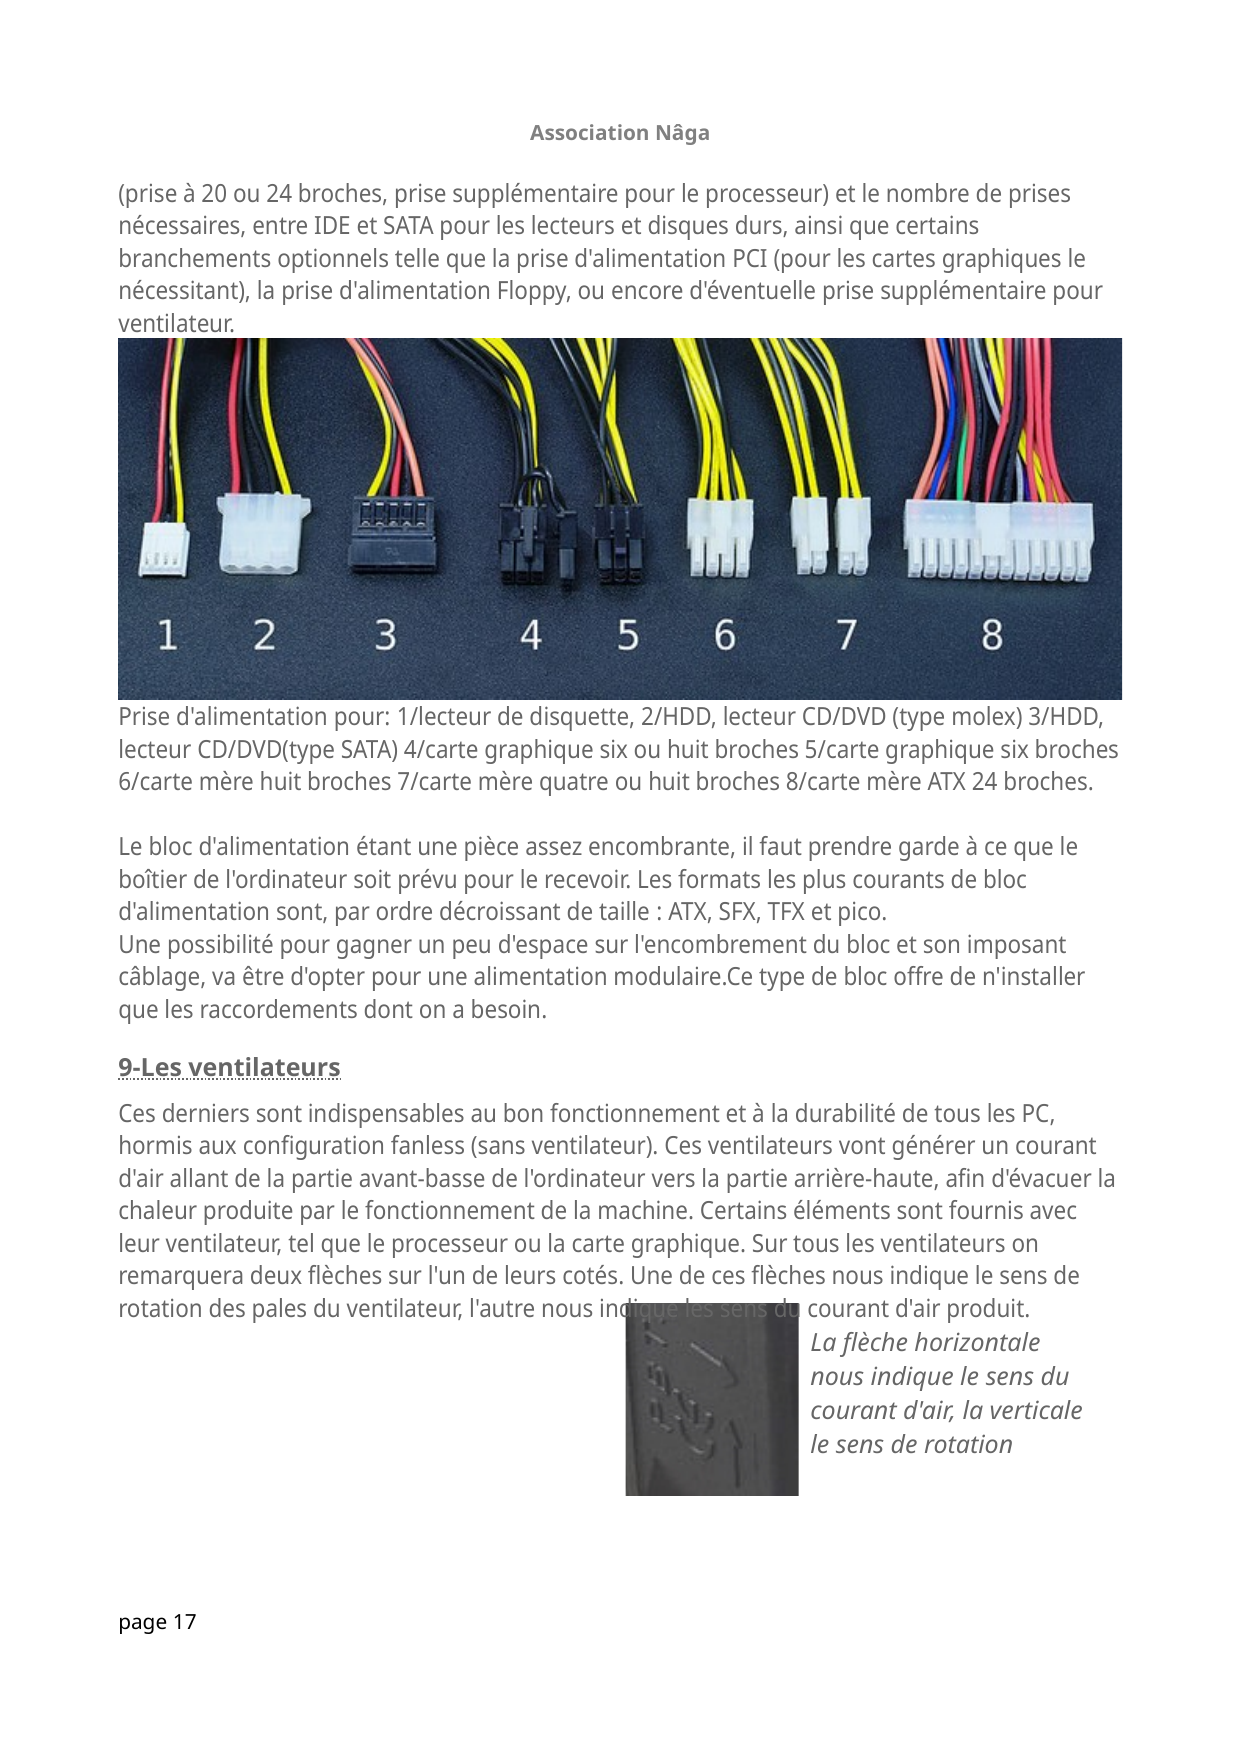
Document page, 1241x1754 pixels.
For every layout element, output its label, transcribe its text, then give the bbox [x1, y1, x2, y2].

text Prise d'alimentation pour: 1/lecteur de disquette, 2/HDD, lecteur CD/DVD (type molex) 3/HDD, lecteur CD/DVD(type SATA) 4/carte graphique six ou huit broches 5/carte graphique six broches 6/carte mère huit broches 7/carte mère quatre ou huit broches 8/carte mère ATX 24 broches. [118, 700, 1122, 797]
subtitle 9-Les ventilateurs [118, 1050, 1122, 1084]
picture [776, 1305, 783, 1315]
text (prise à 20 ou 24 broches, prise supplémentaire pour le processeur) et le nombre de prises nécessaires, entre IDE et SATA pour les lecteurs et disques durs, ainsi que certains branchements optionnels telle que la prise d'alimentation PCI (pour les cartes graphiques le nécessitant), la prise d'alimentation Floppy, ou encore d'éventuelle prise supplémentaire pour ventilateur. [118, 176, 1122, 338]
picture [641, 1305, 648, 1315]
picture [118, 338, 1123, 700]
text La flèche horizontale nous indique le sens du courant d'air, la verticale le sens de rotation [810, 1324, 1099, 1461]
text Ces derniers sont indispensables au bon fonctionnement et à la durabilité de tous les PC, hormis aux configuration fanless (sans ventilateur). Ces ventilateurs vont générer un courant d'air allant de la partie avant-basse de l'ordinateur vers la partie arrière-haute, afin d'évacuer la chaleur produite par le fonctionnement de la machine. Certains éléments sont fournis avec leur ventilateur, tel que le processeur ou la carte graphique. Sur tous les ventilateurs on remarquera deux flèches sur l'un de leurs cotés. Une de ces flèches nous indique le sens de rotation des pales du ventilateur, l'autre nous indique les sens du courant d'air produit. [118, 1096, 1122, 1324]
picture [625, 1303, 799, 1496]
text Le bloc d'alimentation étant une pièce assez encombrante, il faut prendre garde à ce que le boîtier de l'ordinateur soit prévu pour le recevoir. Les formats les plus courants de bloc d'alimentation sont, par ordre décroissant de taille : ATX, SFX, TFX et pico. [118, 830, 1122, 927]
text Une possibilité pour gagner un peu d'espace sur l'encombrement du bloc et son imposant câblage, va être d'opter pour une alimentation modulaire.Ce type de bloc offre de n'installer que les raccordements dont on a besoin. [118, 927, 1122, 1025]
